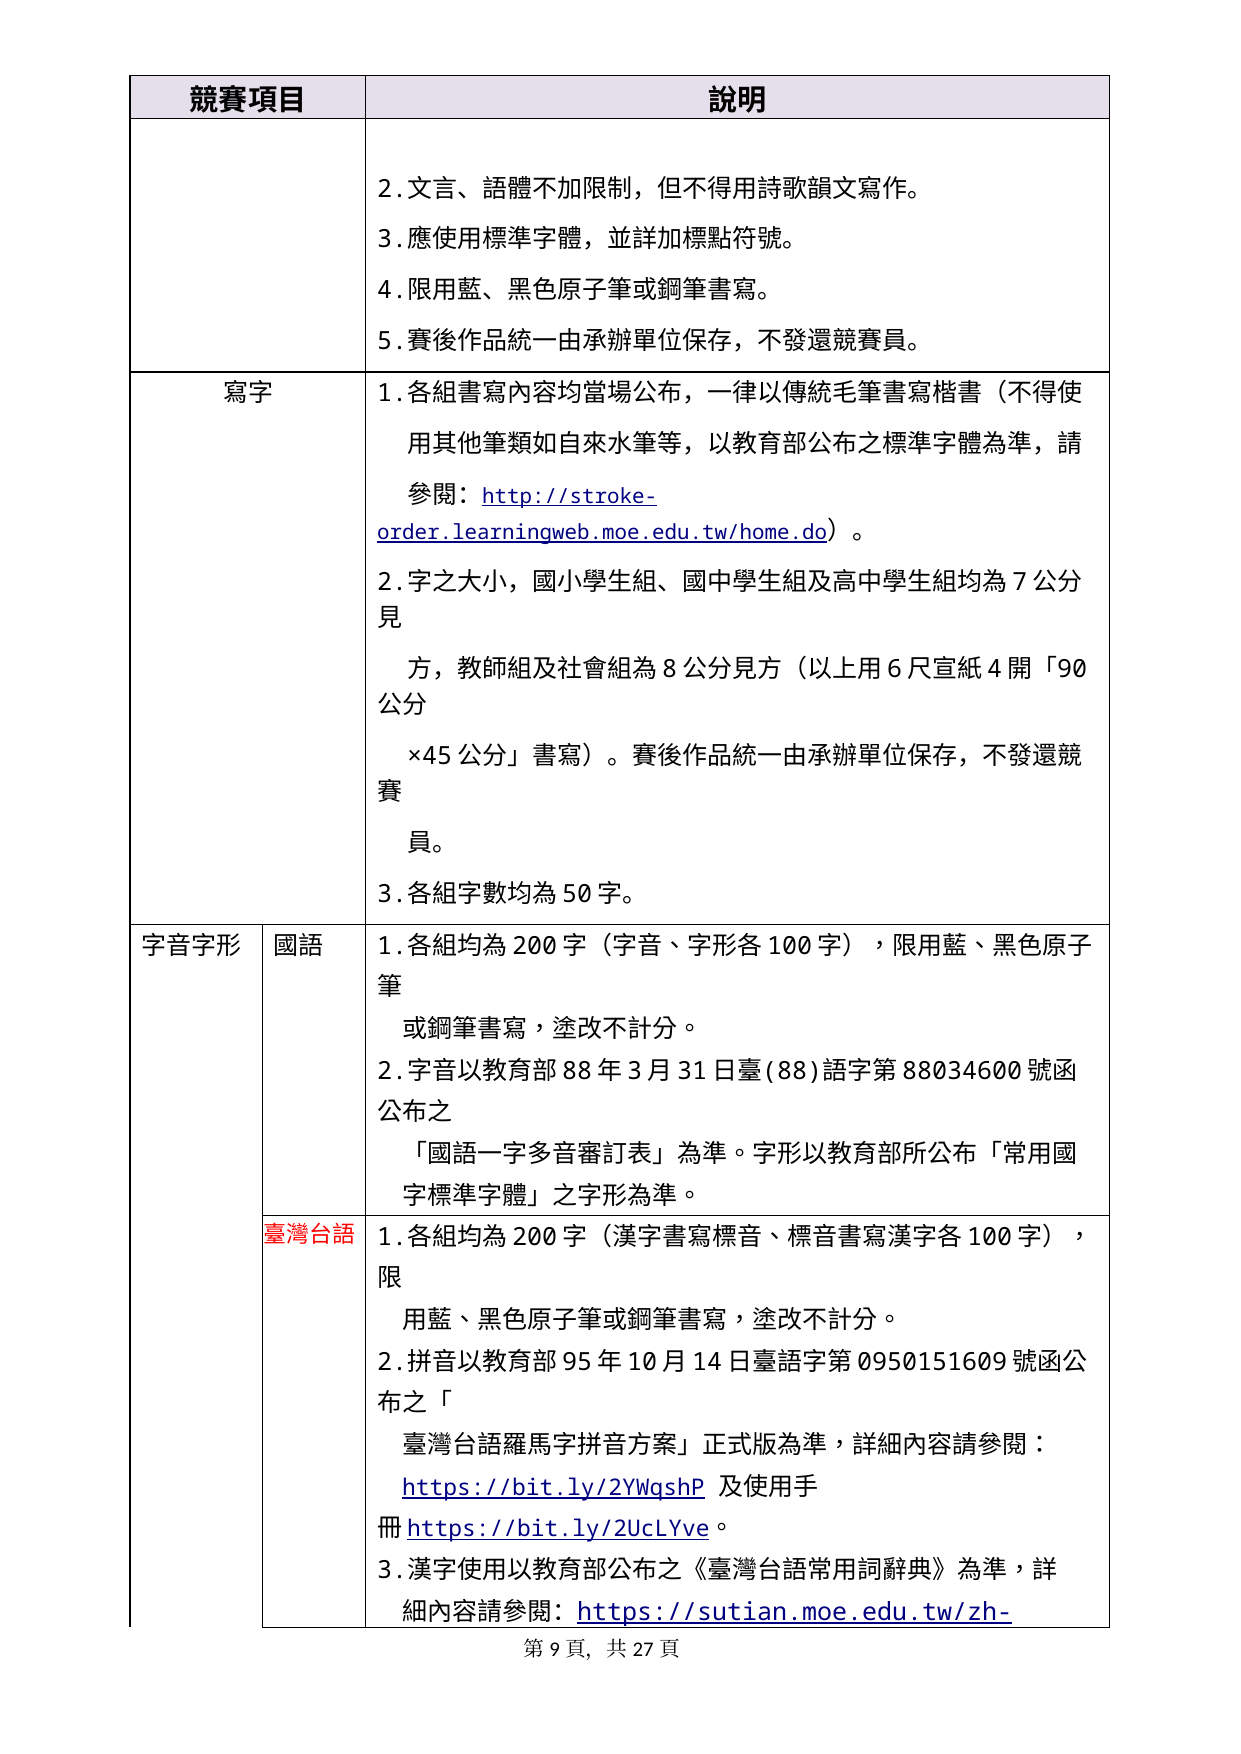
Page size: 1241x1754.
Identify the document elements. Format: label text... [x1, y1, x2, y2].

table_cell 1.各組均為200字（字音、字形各100字），限用藍、黑色原子筆 或鋼筆書寫，塗改不計分。 2.字音以教育部88年3月31日臺(88)語字第88034600號函公布之 「國語一字多音審訂表」為準。字形以教育部所公布「常用國 字標準字體」之字形為準。 [366, 925, 1109, 1215]
table_cell 寫字 [131, 373, 365, 924]
table_cell 2.文言、語體不加限制，但不得用詩歌韻文寫作。 3.應使用標準字體，並詳加標點符號。 4.限用藍、黑色原子筆或鋼筆書寫。 5.賽後作品統一由承辦單位保存，不發還競賽員。 [366, 119, 1109, 371]
table_cell 1.各組書寫內容均當場公布，一律以傳統毛筆書寫楷書（不得使 用其他筆類如自來水筆等，以教育部公布之標準字體為準，請 參閱：http://stroke-order.learningweb.moe.edu.tw/home.do）。 2.字之大小，國小學生組、國中學生組及高中學生組均為7公分見 方，教師組及社會組為8公分見方（以上用6尺宣紙4開「90公分 ×45公分」書寫）。賽後作品統一由承辦單位保存，不發還競賽 員。 3.各組字數均為50字。 [366, 373, 1109, 924]
table_cell 臺灣台語 [263, 1216, 365, 1627]
table_cell 國語 [263, 925, 365, 1215]
table_cell 字音字形 [131, 925, 262, 1215]
table_cell [131, 119, 365, 371]
table_cell [131, 1215, 262, 1627]
table_header 競賽項目 [131, 76, 365, 118]
table_cell 1.各組均為200字（漢字書寫標音、標音書寫漢字各100字），限 用藍、黑色原子筆或鋼筆書寫，塗改不計分。 2.拼音以教育部95年10月14日臺語字第0950151609號函公布之「 臺灣台語羅馬字拼音方案」正式版為準，詳細內容請參閱： https://bit.ly/2YWqshP 及使用手冊https://bit.ly/2UcLYve。 3.漢字使用以教育部公布之《臺灣台語常用詞辭典》為準，詳 細內容請參閱：https://sutian.moe.edu.tw/zh- [366, 1216, 1109, 1627]
table_header 說明 [366, 76, 1109, 118]
